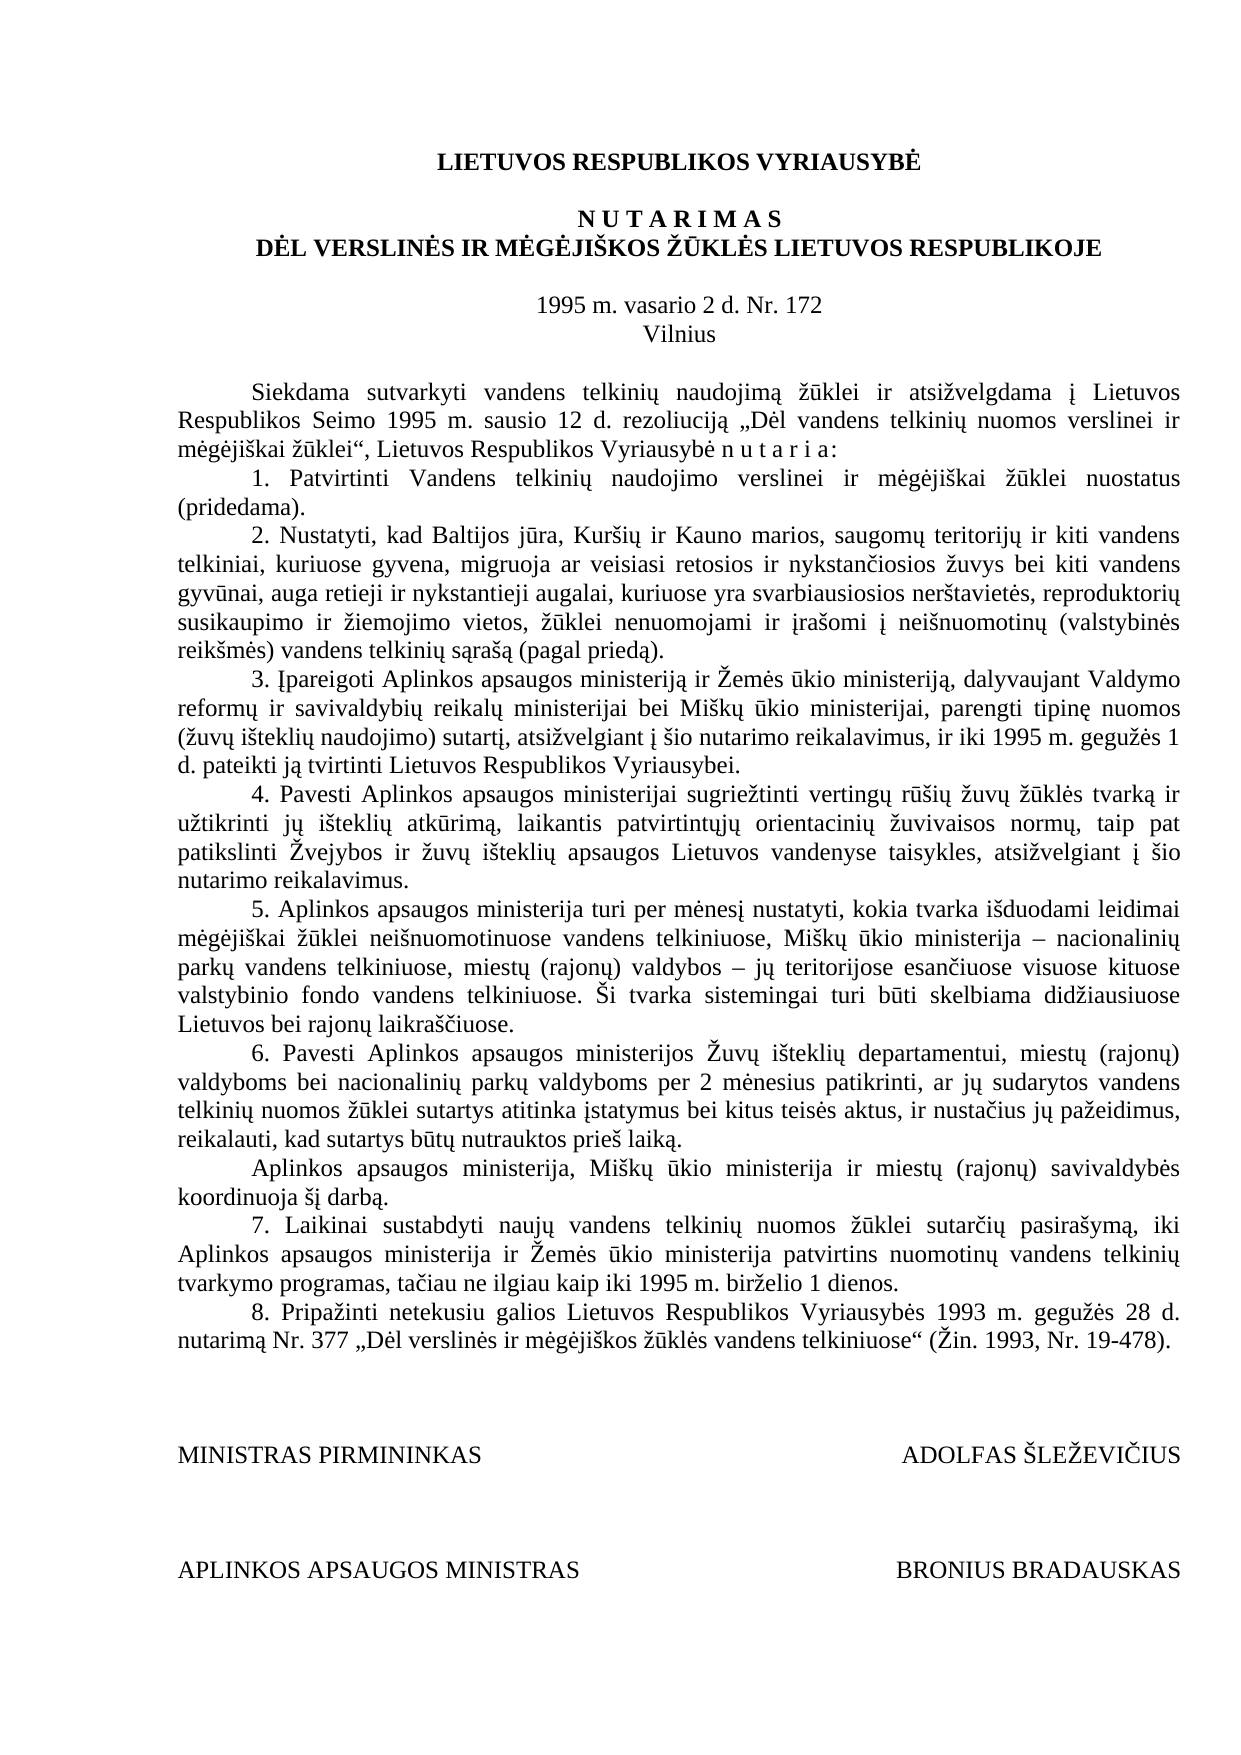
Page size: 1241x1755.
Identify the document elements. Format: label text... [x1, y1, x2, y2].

text 4. Pavesti Aplinkos apsaugos ministerijai sugriežtinti vertingų rūšių žuvų žūklės tvarką ir užtikrinti jų išteklių atkūrimą, laikantis patvirtintųjų orientacinių žuvivaisos normų, taip pat patikslinti Žvejybos ir žuvų išteklių apsaugos Lietuvos vandenyse taisykles, atsižvelgiant į šio nutarimo reikalavimus. [177, 779, 1181, 894]
text 8. Pripažinti netekusiu galios Lietuvos Respublikos Vyriausybės 1993 m. gegužės 28 d. nutarimą Nr. 377 „Dėl verslinės ir mėgėjiškos žūklės vandens telkiniuose“ (Žin. 1993, Nr. 19-478). [177, 1297, 1181, 1354]
text 5. Aplinkos apsaugos ministerija turi per mėnesį nustatyti, kokia tvarka išduodami leidimai mėgėjiškai žūklei neišnuomotinuose vandens telkiniuose, Miškų ūkio ministerija – nacionalinių parkų vandens telkiniuose, miestų (rajonų) valdybos – jų teritorijose esančiuose visuose kituose valstybinio fondo vandens telkiniuose. Ši tvarka sistemingai turi būti skelbiama didžiausiuose Lietuvos bei rajonų laikraščiuose. [177, 894, 1181, 1038]
text Siekdama sutvarkyti vandens telkinių naudojimą žūklei ir atsižvelgdama į Lietuvos Respublikos Seimo 1995 m. sausio 12 d. rezoliuciją „Dėl vandens telkinių nuomos verslinei ir mėgėjiškai žūklei“, Lietuvos Respublikos Vyriausybė nutaria: [177, 377, 1181, 463]
text MINISTRAS PIRMININKAS ADOLFAS ŠLEŽEVIČIUS [177, 1441, 1181, 1469]
text 6. Pavesti Aplinkos apsaugos ministerijos Žuvų išteklių departamentui, miestų (rajonų) valdyboms bei nacionalinių parkų valdyboms per 2 mėnesius patikrinti, ar jų sudarytos vandens telkinių nuomos žūklei sutartys atitinka įstatymus bei kitus teisės aktus, ir nustačius jų pažeidimus, reikalauti, kad sutartys būtų nutrauktos prieš laiką. [177, 1038, 1181, 1153]
text 7. Laikinai sustabdyti naujų vandens telkinių nuomos žūklei sutarčių pasirašymą, iki Aplinkos apsaugos ministerija ir Žemės ūkio ministerija patvirtins nuomotinų vandens telkinių tvarkymo programas, tačiau ne ilgiau kaip iki 1995 m. birželio 1 dienos. [177, 1211, 1181, 1297]
text 2. Nustatyti, kad Baltijos jūra, Kuršių ir Kauno marios, saugomų teritorijų ir kiti vandens telkiniai, kuriuose gyvena, migruoja ar veisiasi retosios ir nykstančiosios žuvys bei kiti vandens gyvūnai, auga retieji ir nykstantieji augalai, kuriuose yra svarbiausiosios nerštavietės, reproduktorių susikaupimo ir žiemojimo vietos, žūklei nenuomojami ir įrašomi į neišnuomotinų (valstybinės reikšmės) vandens telkinių sąrašą (pagal priedą). [177, 521, 1181, 664]
text Aplinkos apsaugos ministerija, Miškų ūkio ministerija ir miestų (rajonų) savivaldybės koordinuoja šį darbą. [177, 1153, 1181, 1211]
text LIETUVOS RESPUBLIKOS VYRIAUSYBĖ [177, 147, 1181, 176]
text Vilnius [177, 319, 1181, 348]
text N U T A R I M A S [177, 204, 1181, 233]
text 3. Įpareigoti Aplinkos apsaugos ministeriją ir Žemės ūkio ministeriją, dalyvaujant Valdymo reformų ir savivaldybių reikalų ministerijai bei Miškų ūkio ministerijai, parengti tipinę nuomos (žuvų išteklių naudojimo) sutartį, atsižvelgiant į šio nutarimo reikalavimus, ir iki 1995 m. gegužės 1 d. pateikti ją tvirtinti Lietuvos Respublikos Vyriausybei. [177, 664, 1181, 779]
text 1. Patvirtinti Vandens telkinių naudojimo verslinei ir mėgėjiškai žūklei nuostatus (pridedama). [177, 463, 1181, 521]
text DĖL VERSLINĖS IR MĖGĖJIŠKOS ŽŪKLĖS LIETUVOS RESPUBLIKOJE [177, 233, 1181, 262]
text APLINKOS APSAUGOS MINISTRAS BRONIUS BRADAUSKAS [177, 1556, 1181, 1584]
text 1995 m. vasario 2 d. Nr. 172 [177, 291, 1181, 319]
